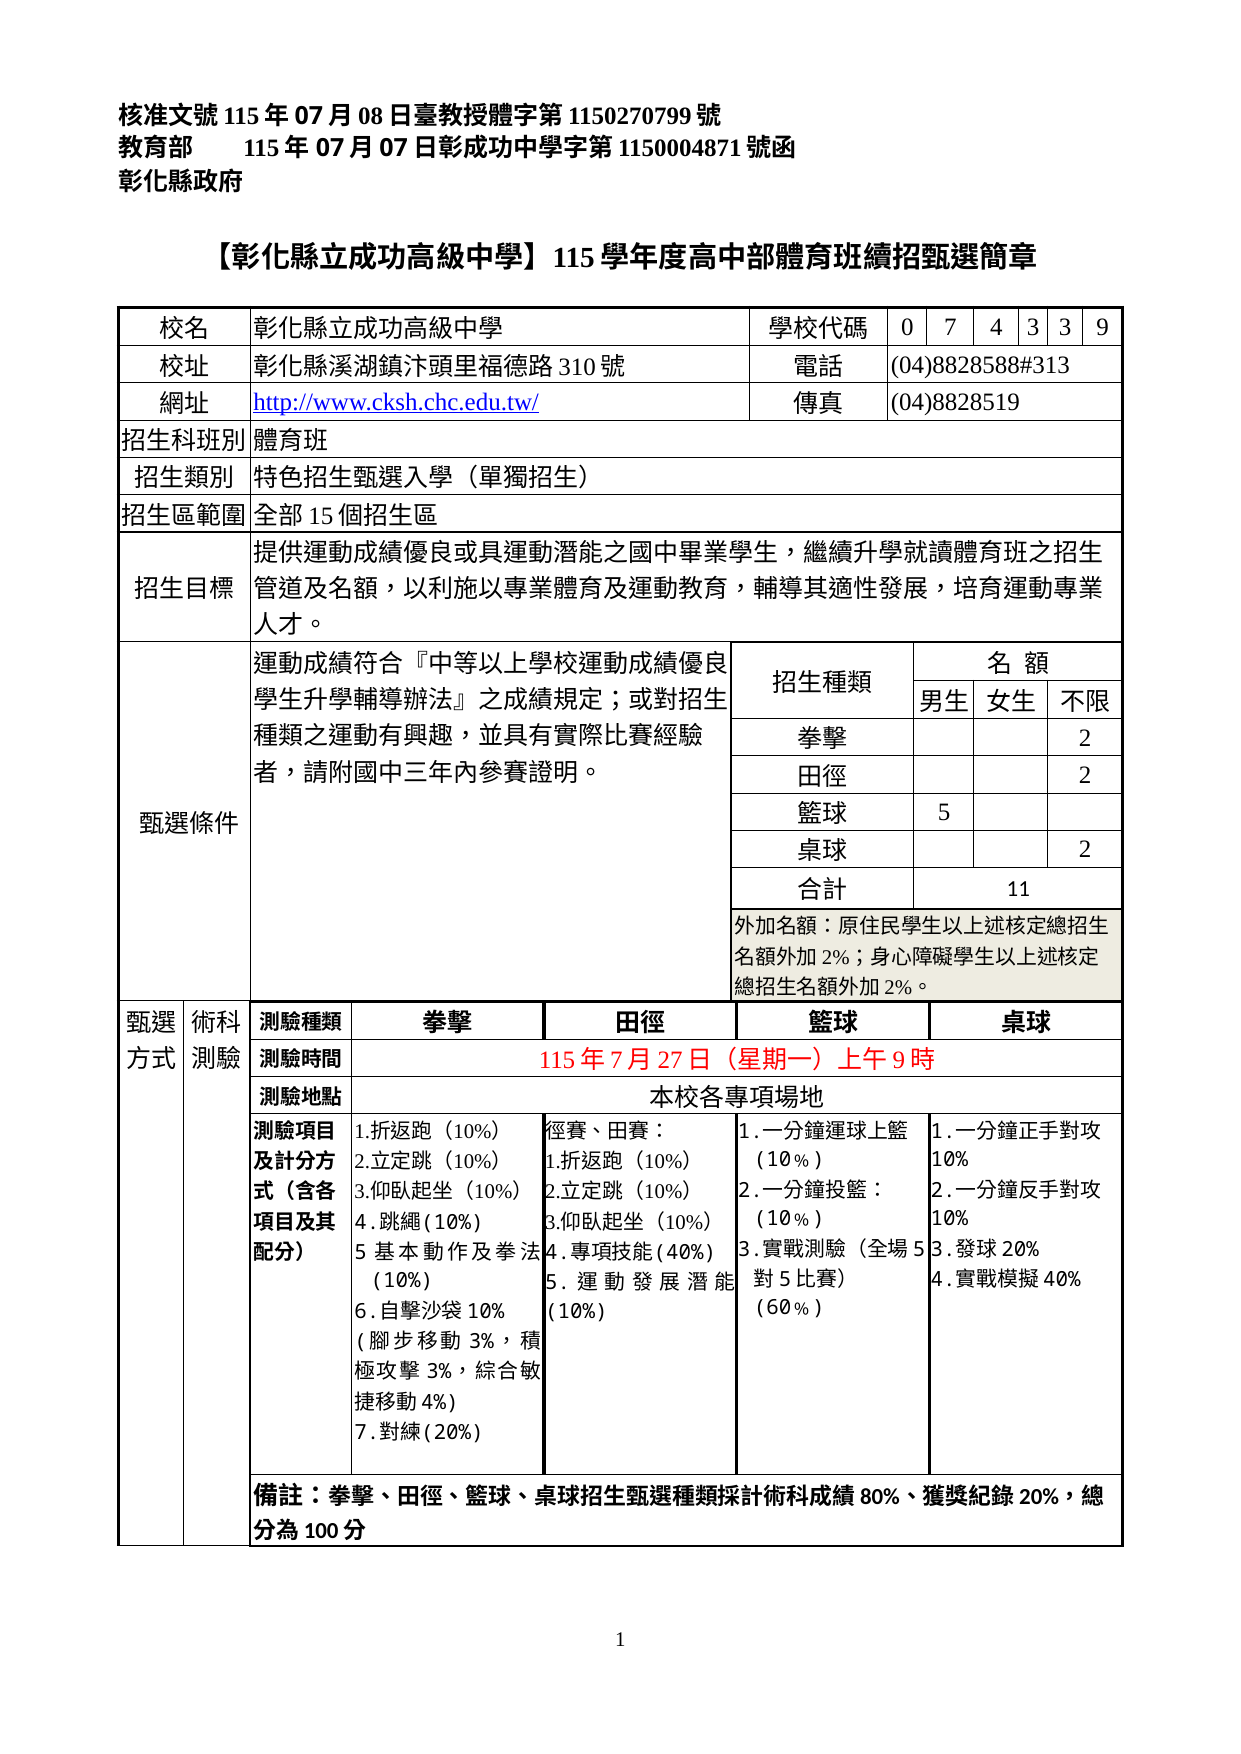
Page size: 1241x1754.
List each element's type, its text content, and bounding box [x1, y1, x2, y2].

table_cell 合計 [732, 868, 913, 908]
table_header 3 [1048, 309, 1082, 345]
table_cell 體育班 [251, 421, 1121, 457]
table_cell 115年7月27日（星期一）上午9時 [352, 1040, 1121, 1076]
table_cell 傳真 [750, 383, 887, 419]
text 【彰化縣立成功高級中學】115學年度高中部體育班續招甄選簡章 [118, 234, 1122, 276]
table_cell 甄選條件 [120, 642, 250, 1000]
table_cell 拳擊 [732, 719, 913, 755]
table_cell 招生目標 [120, 533, 250, 641]
table_cell 招生類別 [120, 458, 250, 494]
table_cell 1.一分鐘正手對攻10% 2.一分鐘反手對攻10% 3.發球20% 4.實戰模擬40% [931, 1114, 1121, 1474]
table_cell 甄選 方式 [120, 1001, 183, 1545]
table_cell 外加名額：原住民學生以上述核定總招生名額外加2%；身心障礙學生以上述核定總招生名額外加2%。 [732, 910, 1121, 1000]
table_cell 本校各專項場地 [352, 1077, 1121, 1113]
table_cell 招生種類 [732, 643, 913, 718]
table_cell 招生科班別 [120, 421, 250, 457]
table_cell (04)8828519 [888, 383, 1121, 419]
table_header 9 [1083, 309, 1121, 345]
table_cell 田徑 [732, 756, 913, 792]
table_cell 運動成績符合『中等以上學校運動成績優良學生升學輔導辦法』之成績規定；或對招生種類之運動有興趣，並具有實際比賽經驗者，請附國中三年內參賽證明。 [251, 642, 730, 1000]
table_cell 1.一分鐘運球上籃(10﹪) 2.一分鐘投籃：(10﹪) 3.實戰測驗（全場5對5比賽）(60﹪) [738, 1114, 928, 1474]
table_header 7 [927, 309, 973, 345]
table_cell 備註：拳擊、田徑、籃球、桌球招生甄選種類採計術科成績80%、獲獎紀錄20%，總分為100分 [251, 1475, 1121, 1545]
table_cell 名 額 [914, 643, 1121, 679]
table_cell 2 [1048, 719, 1121, 755]
table_header 4 [974, 309, 1018, 345]
table_cell 1.折返跑（10%） 2.立定跳（10%） 3.仰臥起坐（10%） 4.跳繩(10%) 5基本動作及拳法(10%) 6.自擊沙袋10% (腳步移動3%，積極攻擊3%，綜合敏捷移動4%) 7.對練(20%) [352, 1114, 542, 1474]
table_cell [974, 794, 1047, 830]
table_cell [974, 756, 1047, 792]
table_cell 2 [1048, 831, 1121, 867]
table_cell 田徑 [546, 1003, 735, 1039]
table_cell 桌球 [732, 831, 913, 867]
table_cell 籃球 [732, 794, 913, 830]
table_cell 網址 [120, 383, 250, 419]
text 核准文號115年07月08日臺教授體字第1150270799號 [118, 101, 1122, 130]
table_cell [1048, 794, 1121, 830]
table_cell 拳擊 [352, 1003, 542, 1039]
table_cell 校址 [120, 346, 250, 382]
table_cell 徑賽、田賽： 1.折返跑（10%） 2.立定跳（10%） 3.仰臥起坐（10%） 4.專項技能(40%) 5.運動發展潛能 (10%) [546, 1114, 735, 1474]
table_cell [914, 756, 973, 792]
table_cell http://www.cksh.chc.edu.tw/ [251, 383, 749, 419]
table_cell 不限 [1048, 681, 1121, 718]
table_cell 彰化縣溪湖鎮汴頭里福德路310號 [251, 346, 749, 382]
table_header 學校代碼 [750, 309, 887, 345]
table_cell 女生 [974, 681, 1047, 718]
table_cell 籃球 [738, 1003, 928, 1039]
table_header 校名 [120, 309, 250, 345]
table_cell 桌球 [931, 1003, 1121, 1039]
text 彰化縣政府 [118, 163, 1122, 197]
table_cell 電話 [750, 346, 887, 382]
text 教育部 115年 07月07日彰成功中學字第1150004871號函 [118, 130, 1122, 163]
table_cell 2 [1048, 756, 1121, 792]
table_cell 招生區範圍 [120, 495, 250, 531]
table_cell 11 [914, 868, 1121, 908]
table_cell 術科 測驗 [184, 1001, 249, 1545]
table_header 0 [888, 309, 926, 345]
table_cell [974, 719, 1047, 755]
table_cell 測驗時間 [251, 1040, 351, 1076]
table_cell 5 [914, 794, 973, 830]
table_cell 測驗項目及計分方式（含各項目及其配分） [251, 1114, 351, 1474]
table_header 3 [1019, 309, 1047, 345]
table_cell 男生 [914, 681, 973, 718]
table_cell 特色招生甄選入學（單獨招生） [251, 458, 1121, 494]
table_cell [914, 831, 973, 867]
table_cell 提供運動成績優良或具運動潛能之國中畢業學生，繼續升學就讀體育班之招生管道及名額，以利施以專業體育及運動教育，輔導其適性發展，培育運動專業人才。 [251, 533, 1121, 641]
table_cell [974, 831, 1047, 867]
table_header 彰化縣立成功高級中學 [251, 309, 749, 345]
table_cell [914, 719, 973, 755]
table_cell 測驗種類 [251, 1003, 351, 1039]
table_cell 測驗地點 [251, 1077, 351, 1113]
table_cell 全部15個招生區 [251, 495, 1121, 531]
table_cell (04)8828588#313 [888, 346, 1121, 382]
